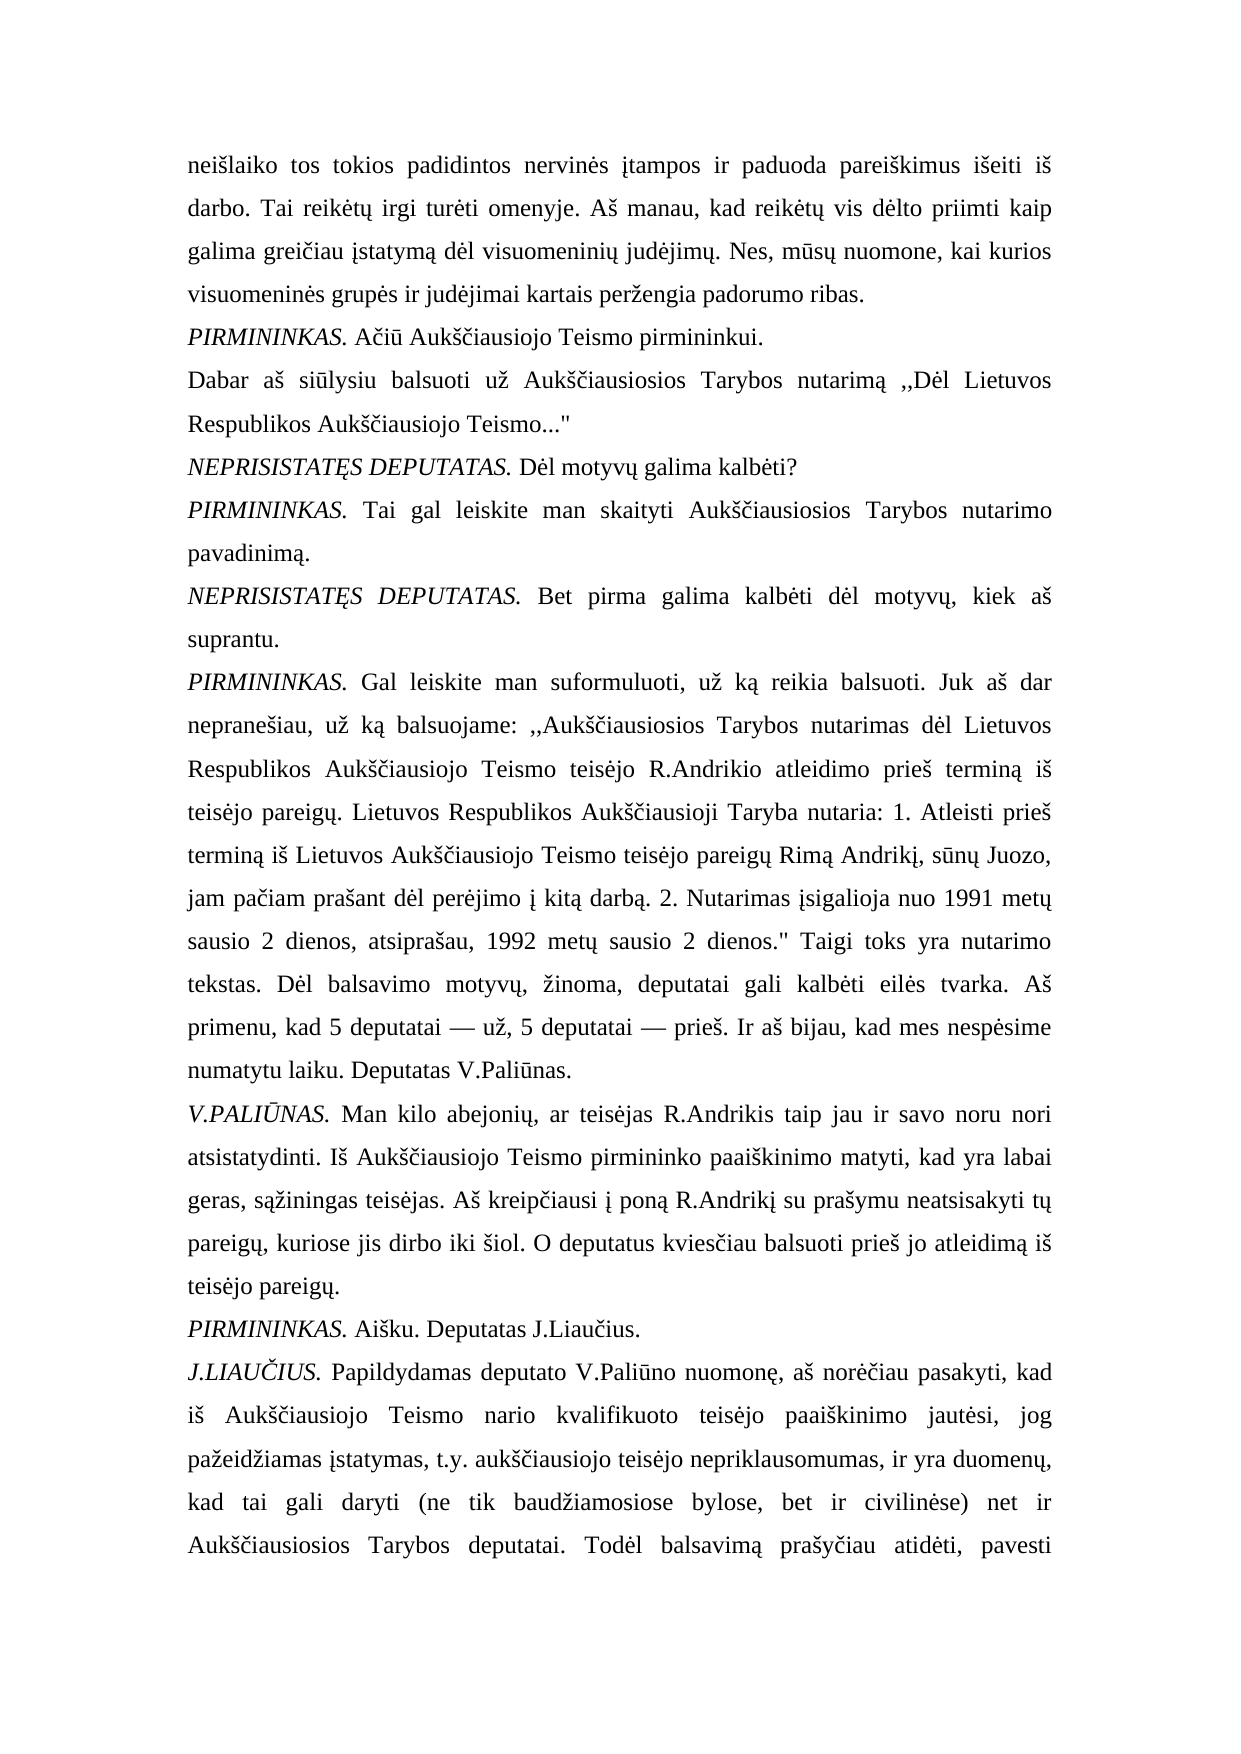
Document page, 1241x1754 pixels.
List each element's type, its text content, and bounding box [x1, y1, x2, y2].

text neišlaiko tos tokios padidintos nervinės įtampos ir paduoda pareiškimus išeiti iš darbo. Tai reikėtų irgi turėti omenyje. Aš manau, kad reikėtų vis dėlto priimti kaip galima greičiau įstatymą dėl visuomeninių judėjimų. Nes, mūsų nuomone, kai kurios visuomeninės grupės ir judėjimai kartais peržengia padorumo ribas. [187, 150, 1053, 308]
text PIRMININKAS. Gal leiskite man suformuluoti, už ką reikia balsuoti. Juk aš dar nepranešiau, už ką balsuojame: ,,Aukščiausiosios Tarybos nutarimas dėl Lietuvos Respublikos Aukščiausiojo Teismo teisėjo R.Andrikio atleidimo prieš terminą iš teisėjo pareigų. Lietuvos Respublikos Aukščiausioji Taryba nutaria: 1. Atleisti prieš terminą iš Lietuvos Aukščiausiojo Teismo teisėjo pareigų Rimą Andrikį, sūnų Juozo, jam pačiam prašant dėl perėjimo į kitą darbą. 2. Nutarimas įsigalioja nuo 1991 metų sausio 2 dienos, atsiprašau, 1992 metų sausio 2 dienos." Taigi toks yra nutarimo tekstas. Dėl balsavimo motyvų, žinoma, deputatai gali kalbėti eilės tvarka. Aš primenu, kad 5 deputatai — už, 5 deputatai — prieš. Ir aš bijau, kad mes nespėsime numatytu laiku. Deputatas V.Paliūnas. [187, 667, 1053, 1084]
text NEPRISISTATĘS DEPUTATAS. Bet pirma galima kalbėti dėl motyvų, kiek aš suprantu. [187, 581, 1053, 653]
text J.LIAUČIUS. Papildydamas deputato V.Paliūno nuomonę, aš norėčiau pasakyti, kad iš Aukščiausiojo Teismo nario kvalifikuoto teisėjo paaiškinimo jautėsi, jog pažeidžiamas įstatymas, t.y. aukščiausiojo teisėjo nepriklausomumas, ir yra duomenų, kad tai gali daryti (ne tik baudžiamosiose bylose, bet ir civilinėse) net ir Aukščiausiosios Tarybos deputatai. Todėl balsavimą prašyčiau atidėti, pavesti [187, 1357, 1053, 1559]
text V.PALIŪNAS. Man kilo abejonių, ar teisėjas R.Andrikis taip jau ir savo noru nori atsistatydinti. Iš Aukščiausiojo Teismo pirmininko paaiškinimo matyti, kad yra labai geras, sąžiningas teisėjas. Aš kreipčiausi į poną R.Andrikį su prašymu neatsisakyti tų pareigų, kuriose jis dirbo iki šiol. O deputatus kviesčiau balsuoti prieš jo atleidimą iš teisėjo pareigų. [187, 1099, 1053, 1300]
text PIRMININKAS. Ačiū Aukščiausiojo Teismo pirmininkui. [187, 322, 1053, 351]
text PIRMININKAS. Tai gal leiskite man skaityti Aukščiausiosios Tarybos nutarimo pavadinimą. [187, 495, 1053, 567]
text NEPRISISTATĘS DEPUTATAS. Dėl motyvų galima kalbėti? [187, 452, 1053, 481]
text PIRMININKAS. Aišku. Deputatas J.Liaučius. [187, 1314, 1053, 1343]
text Dabar aš siūlysiu balsuoti už Aukščiausiosios Tarybos nutarimą ,,Dėl Lietuvos Respublikos Aukščiausiojo Teismo..." [187, 366, 1053, 437]
